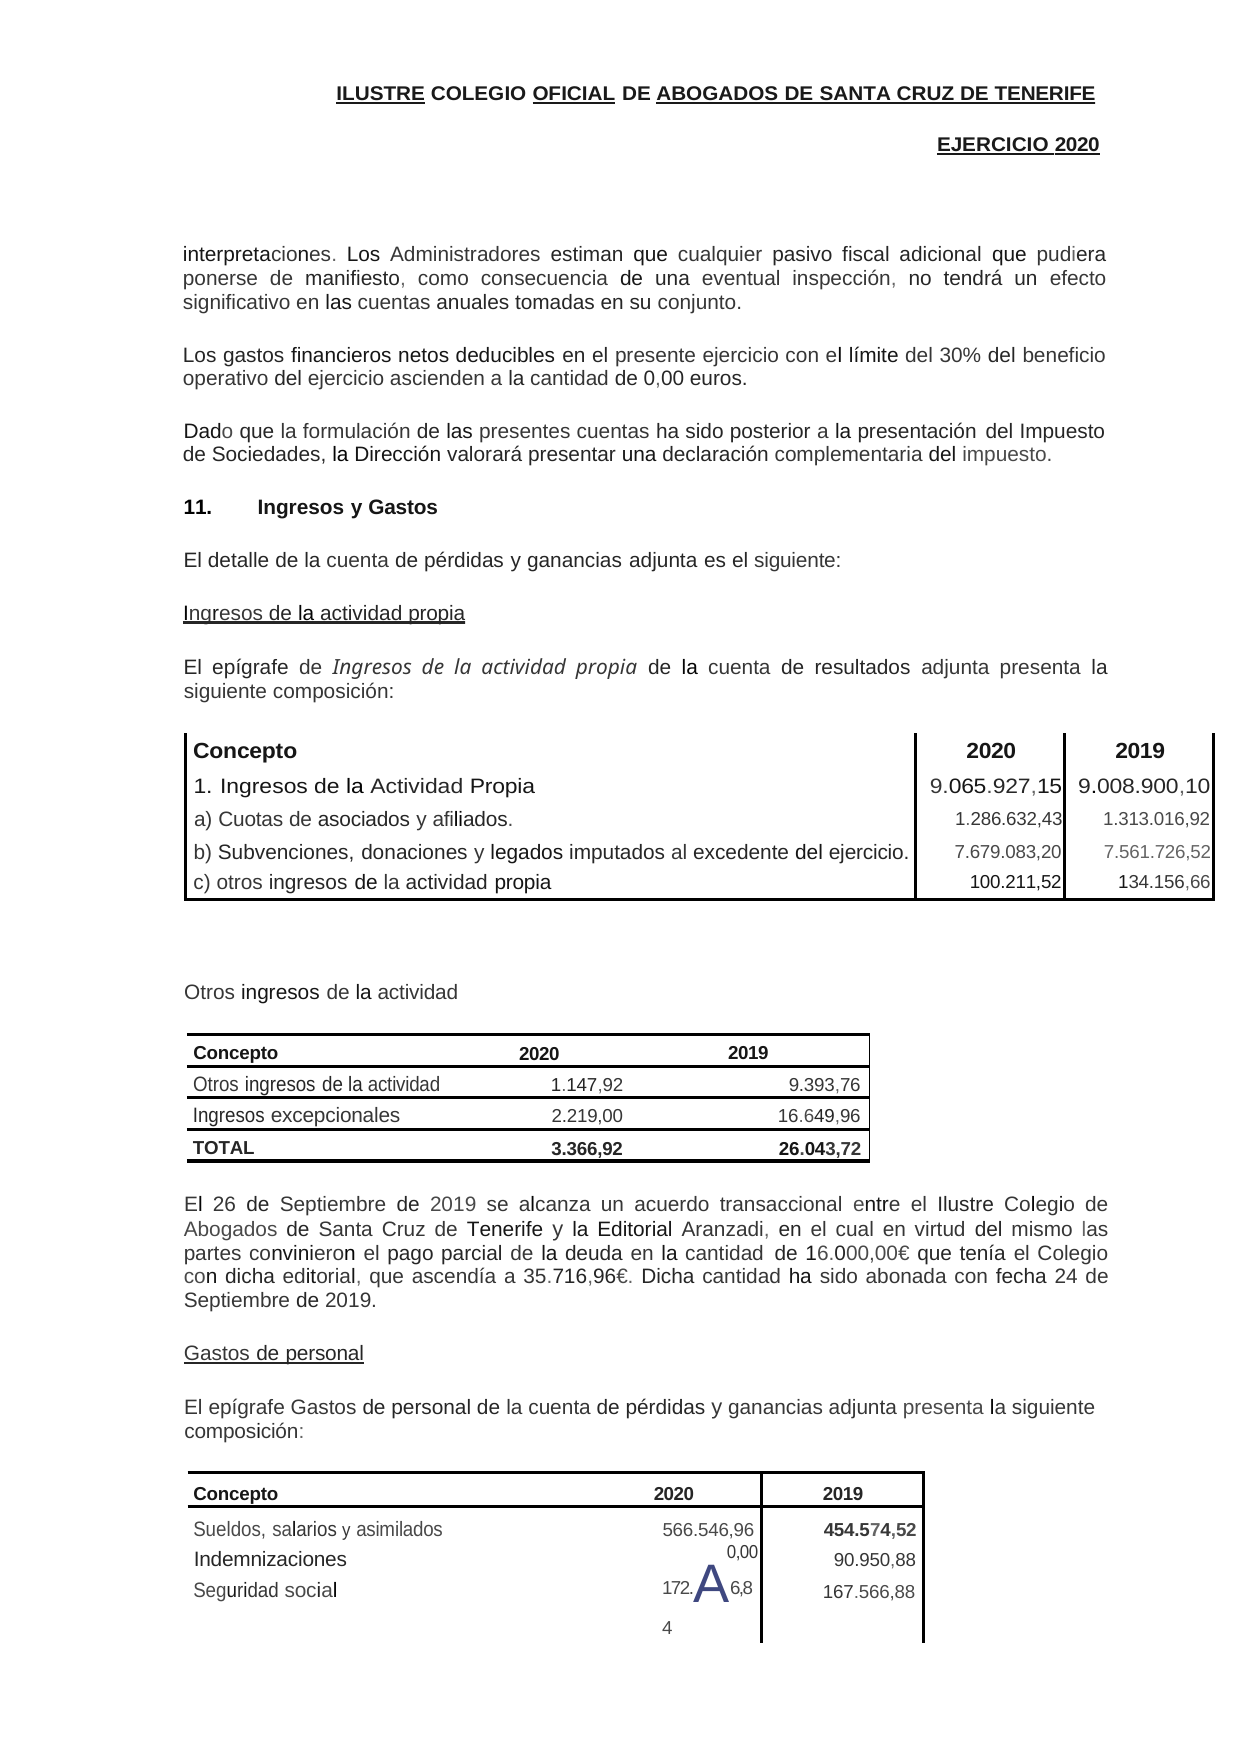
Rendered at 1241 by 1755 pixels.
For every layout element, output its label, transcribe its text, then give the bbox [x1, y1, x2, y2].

text Ingresos de la actividad propia [183, 600, 1241, 624]
table_cell 1. Ingresos de la Actividad Propia [187, 769, 914, 802]
table_header 2019 [763, 1474, 922, 1504]
table_header Concepto [188, 1474, 549, 1504]
table_cell Otros ingresos de la actividad [187, 1068, 480, 1096]
table_cell 7.679.083,20 [917, 836, 1063, 867]
table_cell 1.313.016,92 [1066, 803, 1212, 836]
table_cell 454.574,52 [763, 1508, 922, 1542]
table_cell 3.366,92 [480, 1131, 675, 1159]
table_cell 1.147,92 [480, 1068, 675, 1096]
table_header 2019 [675, 1036, 869, 1065]
table_header 2020 [549, 1474, 760, 1504]
text Otros ingresos de la actividad [184, 980, 1241, 1004]
table_cell 100.211,52 [917, 867, 1063, 898]
table_cell 9.393,76 [675, 1068, 869, 1096]
table_header 2019 [1066, 733, 1212, 769]
table_cell 90.950,88 167.566,88 [763, 1543, 922, 1643]
text El epígrafe Gastos de personal de la cuenta de pérdidas y ganancias adjunta presenta la siguiente composición: [184, 1394, 1106, 1443]
table_cell 9.008.900,10 [1066, 769, 1212, 802]
table_cell c) otros ingresos de la actividad propia [187, 867, 914, 898]
table_cell Indemnizaciones Seguridad social [188, 1543, 549, 1643]
text El 26 de Septiembre de 2019 se alcanza un acuerdo transaccional entre el Ilustre Colegio de Abogados de Santa Cruz de Tenerife y la Editorial Aranzadi, en el cual en virtud del mismo las partes convinieron el pago parcial de la deuda en la cantidad de 16.000,00€ que tenía el Colegio con dicha editorial, que ascendía a 35.716,96€. Dicha cantidad ha sido abonada con fecha 24 de Septiembre de 2019. [183, 1192, 1108, 1311]
table_cell b) Subvenciones, donaciones y legados imputados al excedente del ejercicio. [187, 836, 914, 867]
table_cell a) Cuotas de asociados y afiliados. [187, 803, 914, 836]
table_cell Sueldos, salarios y asimilados [188, 1508, 549, 1542]
list Ingresos y Gastos [183, 495, 1241, 519]
table_header Concepto [187, 1036, 480, 1065]
text Gastos de personal [184, 1341, 1241, 1365]
table_cell 2.219,00 [480, 1099, 675, 1128]
table_cell 0,00 172.A6,84 [549, 1543, 760, 1643]
table_cell 7.561.726,52 [1066, 836, 1212, 867]
table_cell 1.286.632,43 [917, 803, 1063, 836]
table_header 2020 [480, 1036, 675, 1065]
text El detalle de la cuenta de pérdidas y ganancias adjunta es el siguiente: [183, 548, 1241, 572]
table_header 2020 [917, 733, 1063, 769]
table_cell 16.649,96 [675, 1099, 869, 1128]
table_cell Ingresos excepcionales [187, 1099, 480, 1128]
table_cell 26.043,72 [675, 1131, 869, 1159]
text interpretaciones. Los Administradores estiman que cualquier pasivo fiscal adicional que pudiera ponerse de manifiesto, como consecuencia de una eventual inspección, no tendrá un efecto significativo en las cuentas anuales tomadas en su conjunto. [183, 242, 1106, 314]
table_cell 566.546,96 [549, 1508, 760, 1542]
text Los gastos financieros netos deducibles en el presente ejercicio con el límite del 30% del beneficio operativo del ejercicio ascienden a la cantidad de 0,00 euros. [183, 344, 1106, 389]
text Dado que la formulación de las presentes cuentas ha sido posterior a la presentación del Impuesto de Sociedades, la Dirección valorará presentar una declaración complementaria del impuesto. [183, 420, 1105, 466]
table_cell 9.065.927,15 [917, 769, 1063, 802]
table_cell 134.156,66 [1066, 867, 1212, 898]
table_cell TOTAL [187, 1131, 480, 1159]
text El epígrafe de Ingresos de la actividad propia de la cuenta de resultados adjunta presenta la siguiente composición: [183, 653, 1108, 703]
table_header Concepto [187, 733, 914, 769]
